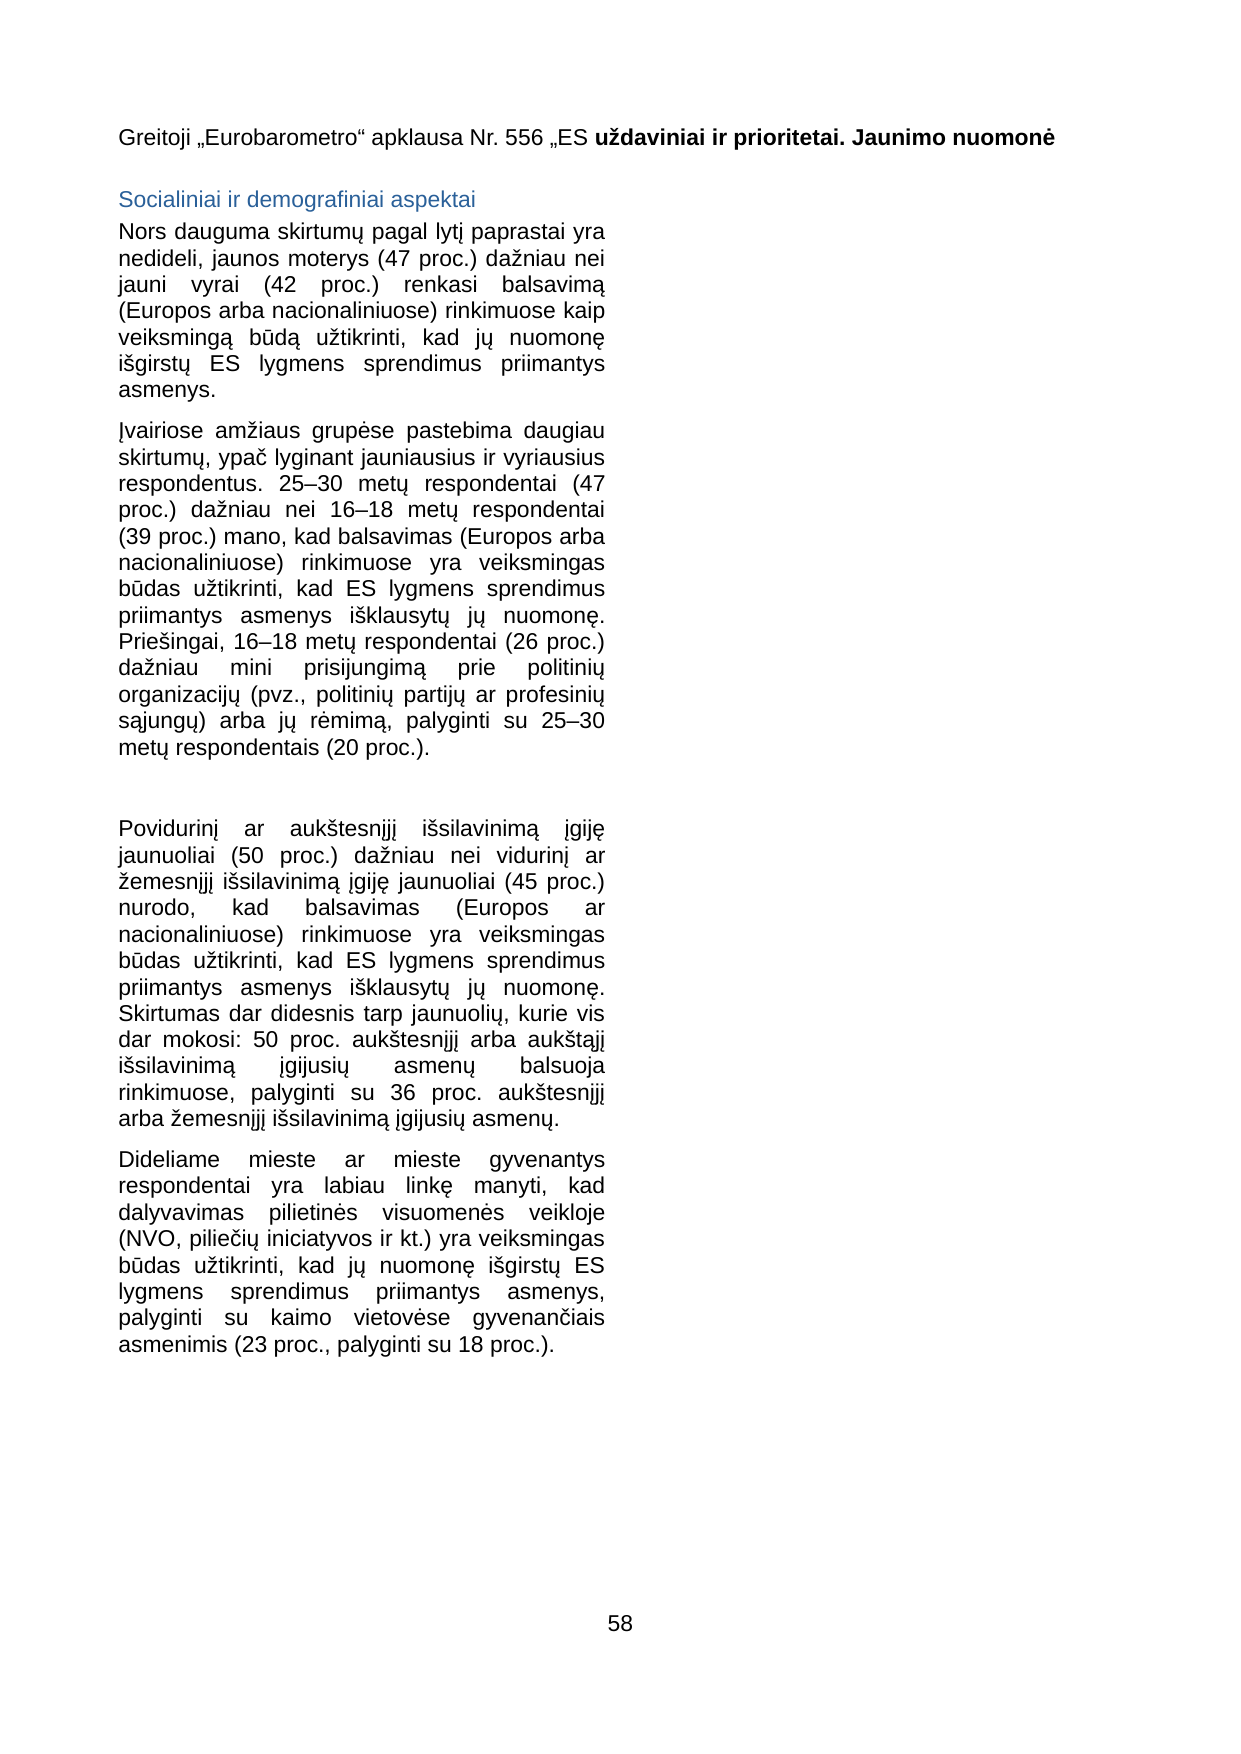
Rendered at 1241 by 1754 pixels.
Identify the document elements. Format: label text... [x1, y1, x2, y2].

text Nors dauguma skirtumų pagal lytį paprastai yra nedideli, jaunos moterys (47 proc.) dažniau nei jauni vyrai (42 proc.) renkasi balsavimą (Europos arba nacionaliniuose) rinkimuose kaip veiksmingą būdą užtikrinti, kad jų nuomonę išgirstų ES lygmens sprendimus priimantys asmenys. [118, 218, 605, 403]
text Povidurinį ar aukštesnįjį išsilavinimą įgiję jaunuoliai (50 proc.) dažniau nei vidurinį ar žemesnįjį išsilavinimą įgiję jaunuoliai (45 proc.) nurodo, kad balsavimas (Europos ar nacionaliniuose) rinkimuose yra veiksmingas būdas užtikrinti, kad ES lygmens sprendimus priimantys asmenys išklausytų jų nuomonę. Skirtumas dar didesnis tarp jaunuolių, kurie vis dar mokosi: 50 proc. aukštesnįjį arba aukštąjį išsilavinimą įgijusių asmenų balsuoja rinkimuose, palyginti su 36 proc. aukštesnįjį arba žemesnįjį išsilavinimą įgijusių asmenų. [118, 815, 605, 1132]
text Įvairiose amžiaus grupėse pastebima daugiau skirtumų, ypač lyginant jauniausius ir vyriausius respondentus. 25–30 metų respondentai (47 proc.) dažniau nei 16–18 metų respondentai (39 proc.) mano, kad balsavimas (Europos arba nacionaliniuose) rinkimuose yra veiksmingas būdas užtikrinti, kad ES lygmens sprendimus priimantys asmenys išklausytų jų nuomonę. Priešingai, 16–18 metų respondentai (26 proc.) dažniau mini prisijungimą prie politinių organizacijų (pvz., politinių partijų ar profesinių sąjungų) arba jų rėmimą, palyginti su 25–30 metų respondentais (20 proc.). [118, 417, 605, 760]
text Socialiniai ir demografiniai aspektai [118, 186, 605, 212]
text Dideliame mieste ar mieste gyvenantys respondentai yra labiau linkę manyti, kad dalyvavimas pilietinės visuomenės veikloje (NVO, piliečių iniciatyvos ir kt.) yra veiksmingas būdas užtikrinti, kad jų nuomonę išgirstų ES lygmens sprendimus priimantys asmenys, palyginti su kaimo vietovėse gyvenančiais asmenimis (23 proc., palyginti su 18 proc.). [118, 1146, 605, 1357]
